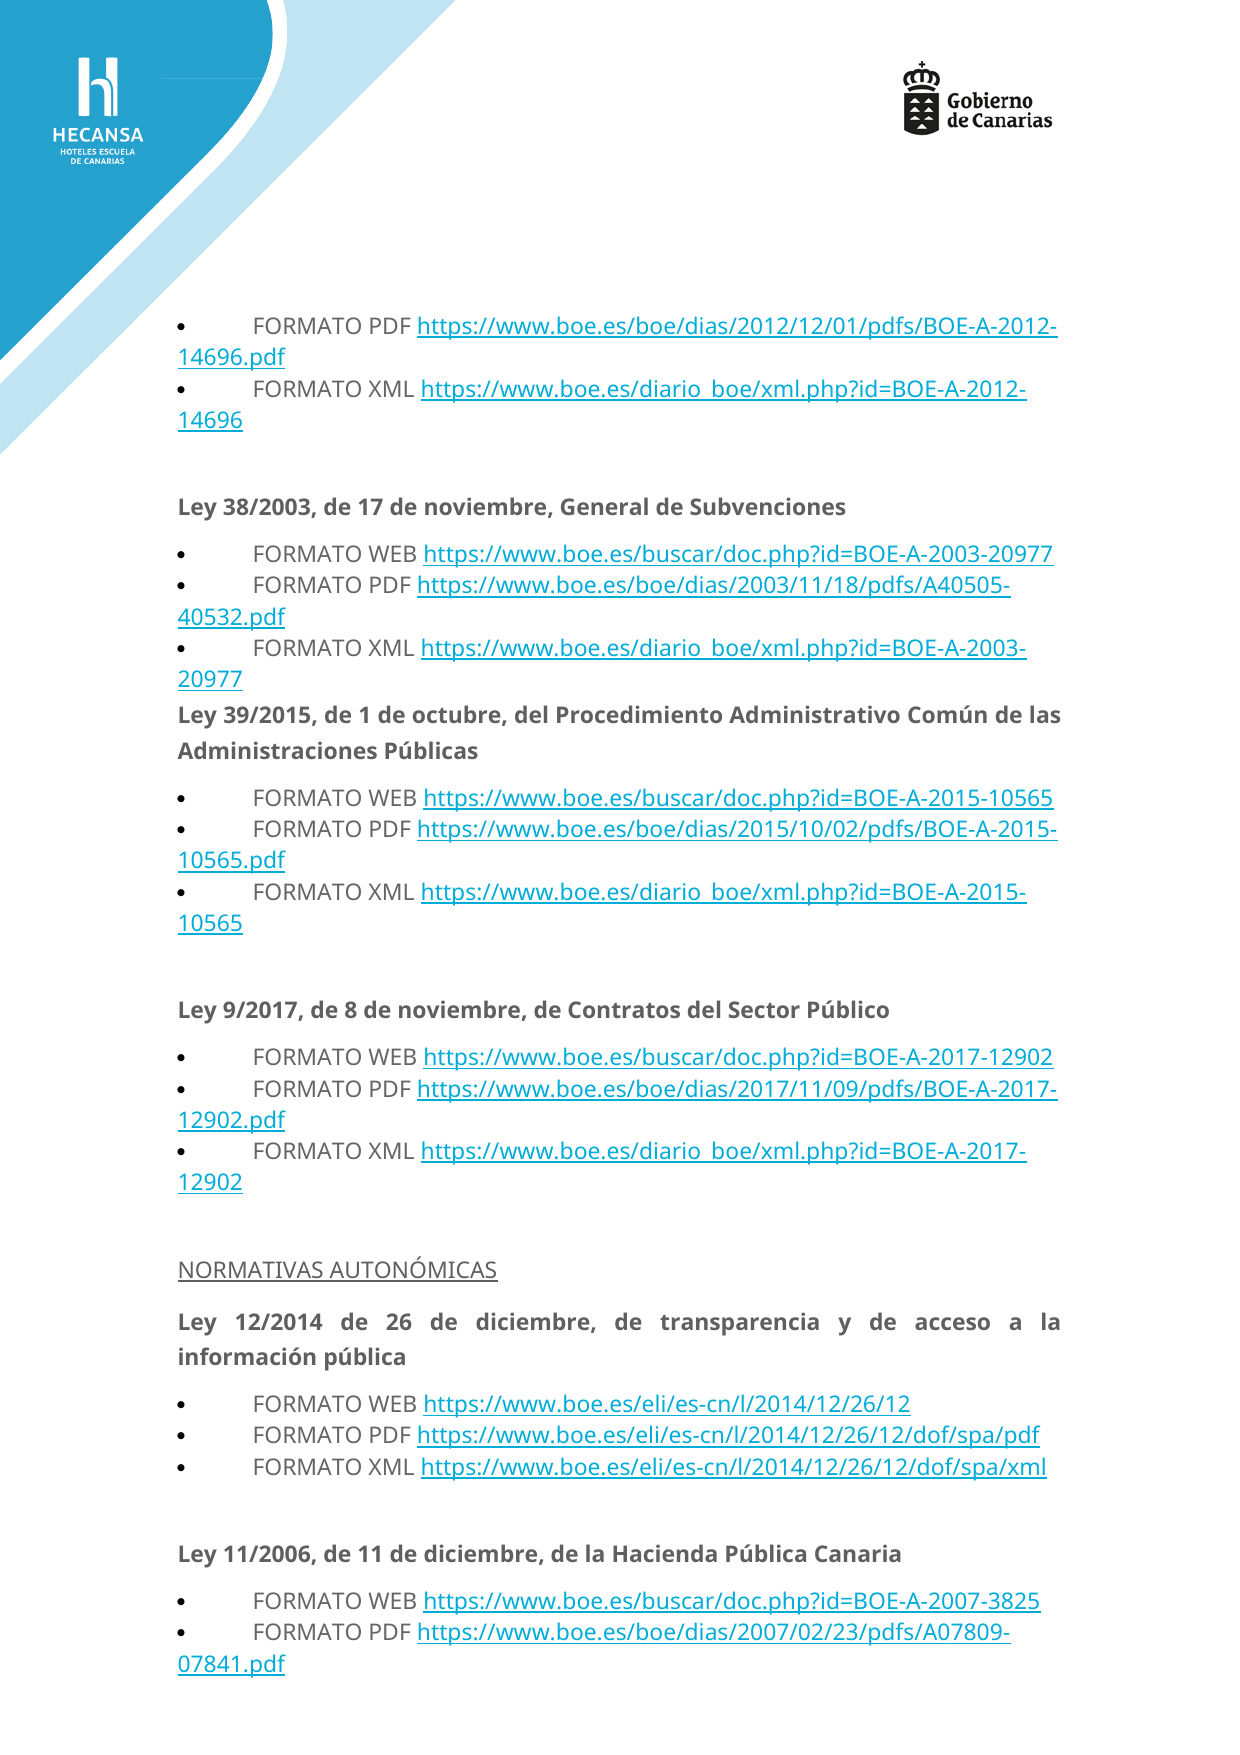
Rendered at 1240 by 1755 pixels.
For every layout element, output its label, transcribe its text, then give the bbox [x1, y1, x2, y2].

list FORMATO XML https://www.boe.es/diario_boe/xml.php?id=BOE-A-2017-12902 [177, 1135, 1062, 1198]
list FORMATO PDF https://www.boe.es/boe/dias/2015/10/02/pdfs/BOE-A-2015-10565.pdf [177, 813, 1062, 876]
list FORMATO XML https://www.boe.es/diario_boe/xml.php?id=BOE-A-2012-14696 [177, 373, 1062, 435]
text NORMATIVAS AUTONÓMICAS [177, 1249, 1062, 1285]
list FORMATO PDF https://www.boe.es/boe/dias/2003/11/18/pdfs/A40505-40532.pdf [177, 569, 1062, 632]
list FORMATO PDF https://www.boe.es/boe/dias/2007/02/23/pdfs/A07809-07841.pdf [177, 1616, 1062, 1679]
list FORMATO WEB https://www.boe.es/buscar/doc.php?id=BOE-A-2015-10565 [177, 782, 1062, 813]
text Ley 11/2006, de 11 de diciembre, de la Hacienda Pública Canaria [177, 1533, 1062, 1569]
list FORMATO WEB https://www.boe.es/buscar/doc.php?id=BOE-A-2007-3825 [177, 1585, 1062, 1616]
list FORMATO PDF https://www.boe.es/boe/dias/2017/11/09/pdfs/BOE-A-2017-12902.pdf [177, 1073, 1062, 1135]
list FORMATO PDF https://www.boe.es/boe/dias/2012/12/01/pdfs/BOE-A-2012-14696.pdf [177, 310, 1062, 373]
list FORMATO XML https://www.boe.es/eli/es-cn/l/2014/12/26/12/dof/spa/xml [177, 1451, 1062, 1482]
list FORMATO WEB https://www.boe.es/buscar/doc.php?id=BOE-A-2003-20977 [177, 538, 1062, 569]
list FORMATO WEB https://www.boe.es/buscar/doc.php?id=BOE-A-2017-12902 [177, 1041, 1062, 1073]
text Ley 39/2015, de 1 de octubre, del Procedimiento Administrativo Común de las Administraciones Públicas [177, 694, 1062, 766]
list FORMATO XML https://www.boe.es/diario_boe/xml.php?id=BOE-A-2003-20977 [177, 632, 1062, 694]
list FORMATO XML https://www.boe.es/diario_boe/xml.php?id=BOE-A-2015-10565 [177, 876, 1062, 938]
text Ley 9/2017, de 8 de noviembre, de Contratos del Sector Público [177, 990, 1062, 1026]
text ​Ley 12/2014 de 26 de diciembre, de transparencia y de acceso a la información pública [177, 1301, 1062, 1373]
list FORMATO PDF https://www.boe.es/eli/es-cn/l/2014/12/26/12/dof/spa/pdf [177, 1419, 1062, 1451]
text Ley 38/2003, de 17 de noviembre, General de Subvenciones [177, 487, 1062, 523]
list FORMATO WEB https://www.boe.es/eli/es-cn/l/2014/12/26/12 [177, 1388, 1062, 1419]
